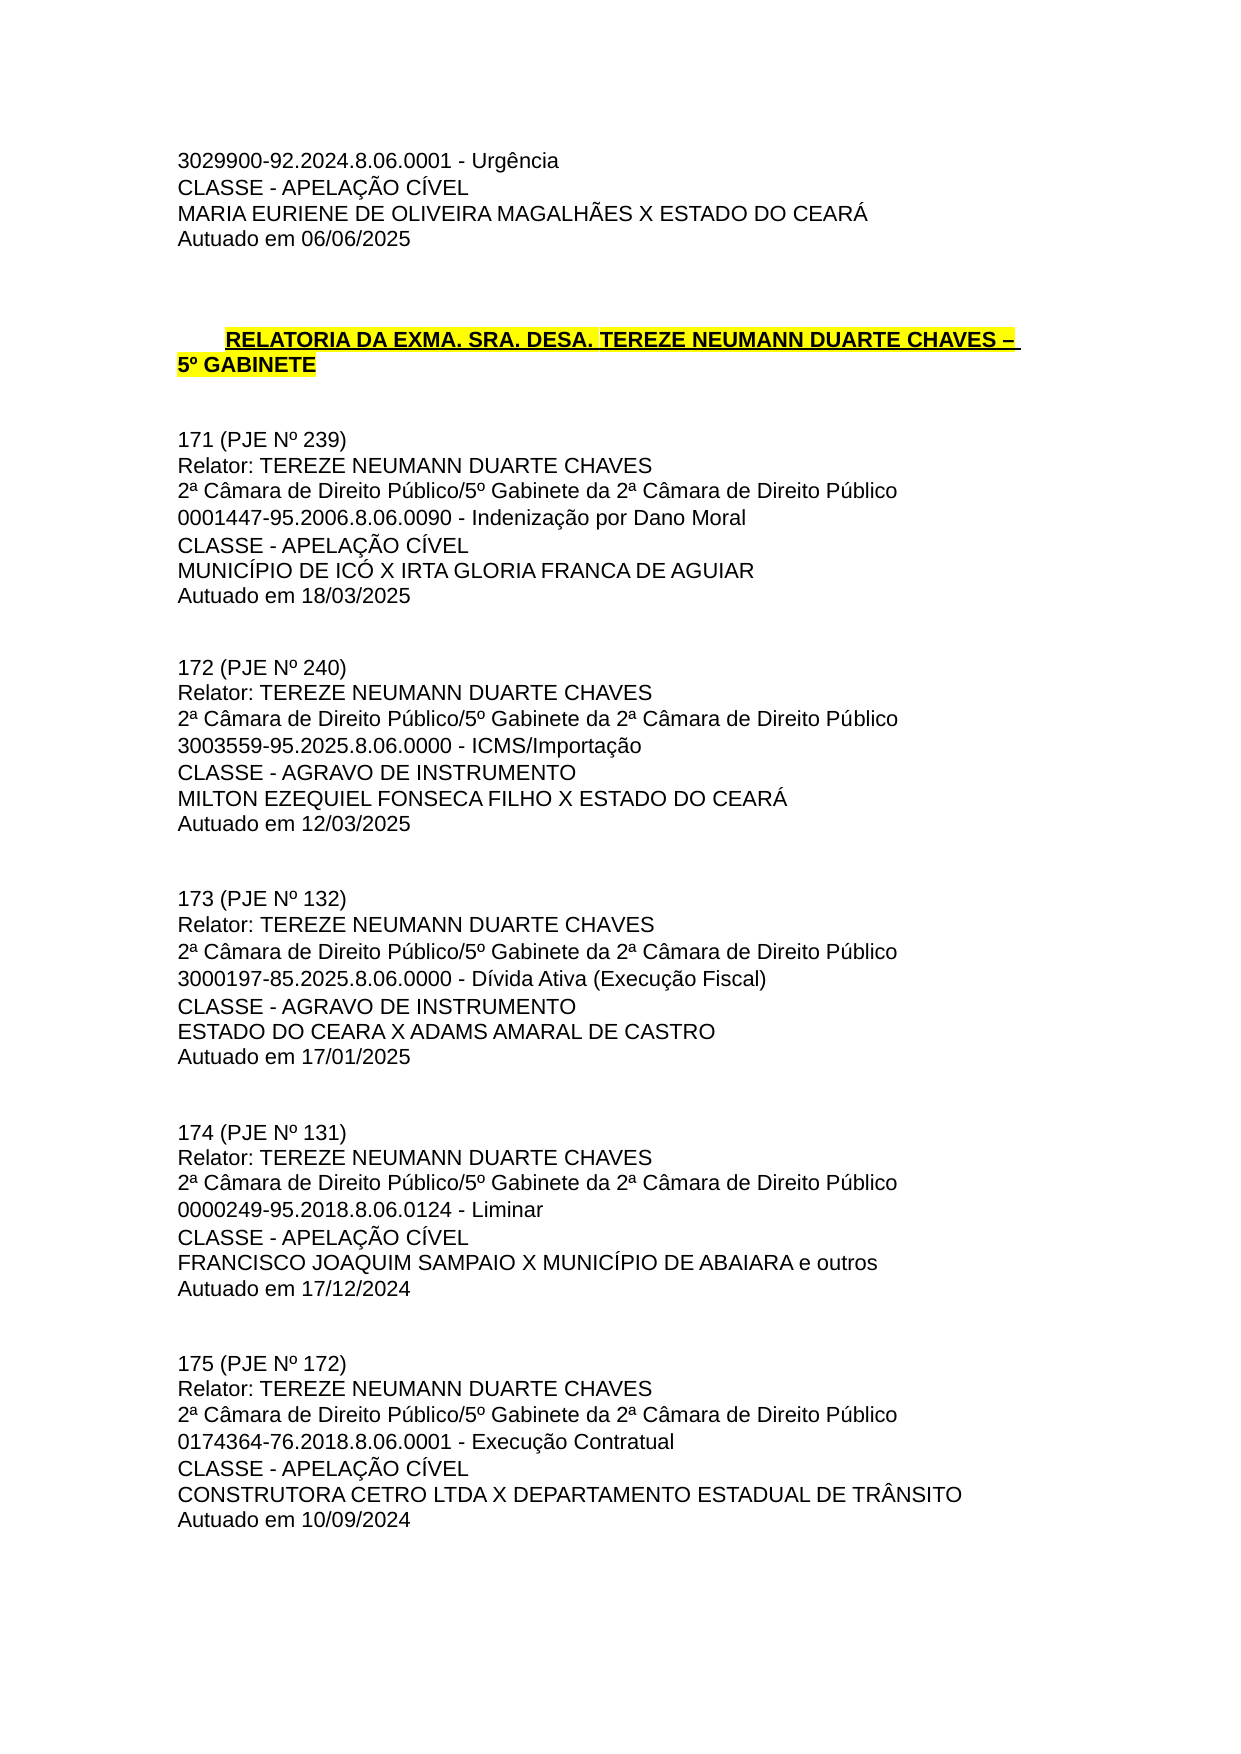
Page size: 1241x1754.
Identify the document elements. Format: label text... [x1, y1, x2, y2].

text 2ª Câmara de Direito Público/5º Gabinete da 2ª Câmara de Direito Público [177, 478, 1063, 503]
text Autuado em 17/12/2024 [177, 1275, 1063, 1301]
text Relator: TEREZE NEUMANN DUARTE CHAVES [177, 912, 1063, 937]
subtitle 0001447-95.2006.8.06.0090 - Indenização por Dano Moral [177, 505, 1063, 530]
text 2ª Câmara de Direito Público/5º Gabinete da 2ª Câmara de Direito Público [177, 705, 1063, 731]
text CLASSE - APELAÇÃO CÍVEL MUNICÍPIO DE ICÓ X IRTA GLORIA FRANCA DE AGUIAR [177, 533, 1063, 583]
text Relator: TEREZE NEUMANN DUARTE CHAVES [177, 1145, 1063, 1170]
text 2ª Câmara de Direito Público/5º Gabinete da 2ª Câmara de Direito Público [177, 939, 1063, 964]
text 2ª Câmara de Direito Público/5º Gabinete da 2ª Câmara de Direito Público [177, 1401, 1063, 1427]
text CLASSE - APELAÇÃO CÍVEL FRANCISCO JOAQUIM SAMPAIO X MUNICÍPIO DE ABAIARA e outros [177, 1225, 1063, 1275]
text 173 (PJE Nº 132) [177, 886, 1063, 912]
subtitle 3029900-92.2024.8.06.0001 - Urgência [177, 148, 1063, 173]
text 174 (PJE Nº 131) [177, 1120, 1063, 1145]
text 2ª Câmara de Direito Público/5º Gabinete da 2ª Câmara de Direito Público [177, 1170, 1063, 1195]
text CLASSE - AGRAVO DE INSTRUMENTO MILTON EZEQUIEL FONSECA FILHO X ESTADO DO CEARÁ [177, 760, 1063, 811]
text Relator: TEREZE NEUMANN DUARTE CHAVES [177, 1376, 1063, 1401]
text 171 (PJE Nº 239) [177, 427, 1063, 453]
text 175 (PJE Nº 172) [177, 1351, 1063, 1376]
text Autuado em 12/03/2025 [177, 811, 1063, 836]
text Autuado em 10/09/2024 [177, 1507, 1063, 1532]
text Relator: TEREZE NEUMANN DUARTE CHAVES [177, 453, 1063, 478]
text CLASSE - APELAÇÃO CÍVEL CONSTRUTORA CETRO LTDA X DEPARTAMENTO ESTADUAL DE TRÂNSITO [177, 1456, 1063, 1507]
text RELATORIA DA EXMA. SRA. DESA. TEREZE NEUMANN DUARTE CHAVES – [177, 327, 1063, 352]
text 5º GABINETE [177, 352, 1063, 377]
text Autuado em 17/01/2025 [177, 1044, 1063, 1069]
text CLASSE - APELAÇÃO CÍVEL MARIA EURIENE DE OLIVEIRA MAGALHÃES X ESTADO DO CEARÁ [177, 175, 1063, 226]
text 172 (PJE Nº 240) [177, 655, 1063, 680]
text Autuado em 18/03/2025 [177, 583, 1063, 608]
text Relator: TEREZE NEUMANN DUARTE CHAVES [177, 680, 1063, 705]
subtitle 3003559-95.2025.8.06.0000 - ICMS/Importação [177, 733, 1063, 758]
text CLASSE - AGRAVO DE INSTRUMENTO ESTADO DO CEARA X ADAMS AMARAL DE CASTRO [177, 994, 1063, 1044]
subtitle 0174364-76.2018.8.06.0001 - Execução Contratual [177, 1429, 1063, 1454]
subtitle 3000197-85.2025.8.06.0000 - Dívida Ativa (Execução Fiscal) [177, 966, 1063, 991]
text Autuado em 06/06/2025 [177, 226, 1063, 251]
subtitle 0000249-95.2018.8.06.0124 - Liminar [177, 1197, 1063, 1222]
